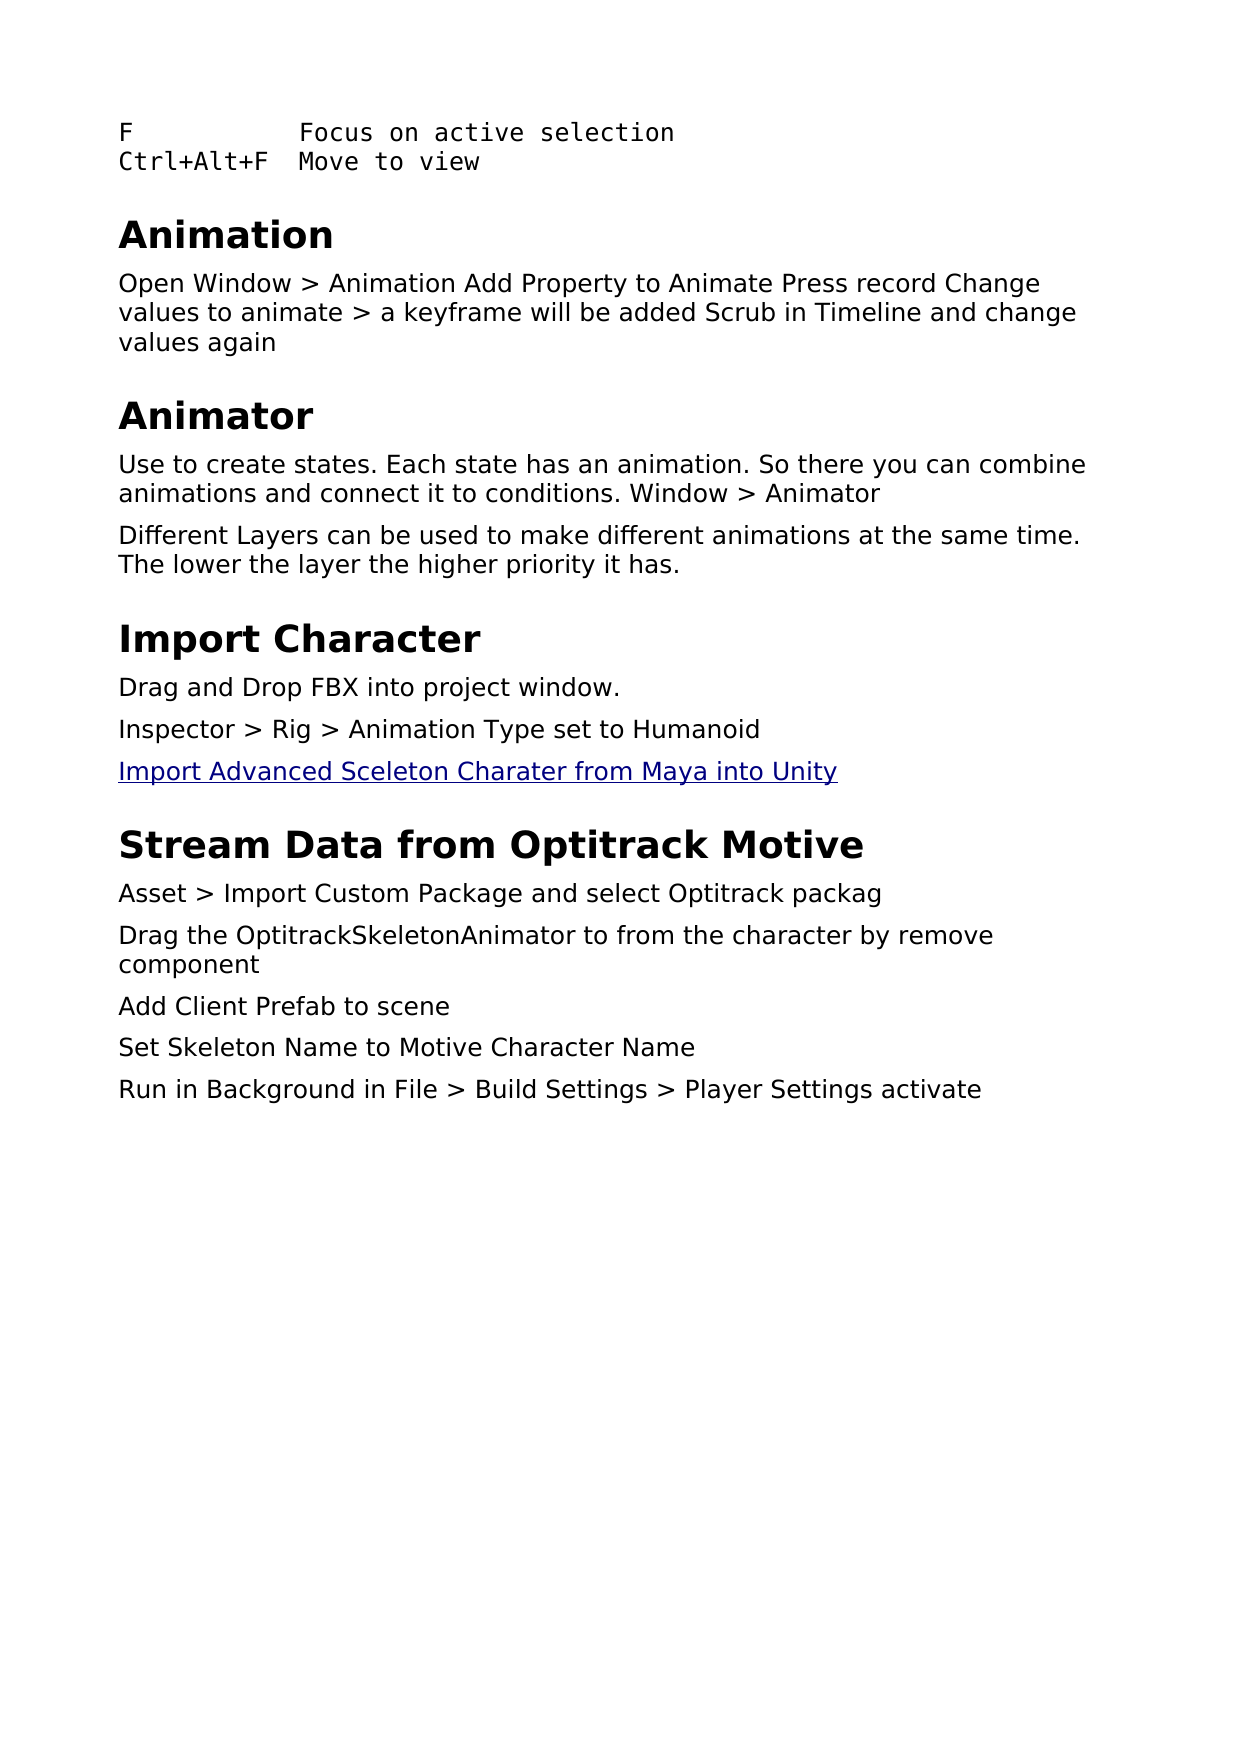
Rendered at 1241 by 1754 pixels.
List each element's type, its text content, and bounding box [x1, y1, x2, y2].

text Run in Background in File > Build Settings > Player Settings activate [118, 1075, 1122, 1104]
text Asset > Import Custom Package and select Optitrack packag [118, 879, 1122, 909]
text Different Layers can be used to make different animations at the same time. The lower the layer the higher priority it has. [118, 521, 1122, 580]
text Set Skeleton Name to Motive Character Name [118, 1034, 1122, 1063]
subtitle Animator [118, 394, 1122, 438]
text Import Advanced Sceleton Charater from Maya into Unity [118, 757, 1122, 786]
text Drag the OptitrackSkeletonAnimator to from the character by remove component [118, 921, 1122, 979]
text F Focus on active selection Ctrl+Alt+F Move to view [118, 118, 1122, 176]
text Add Client Prefab to scene [118, 992, 1122, 1021]
text Open Window > Animation Add Property to Animate Press record Change values to animate > a keyframe will be added Scrub in Timeline and change values again [118, 269, 1122, 357]
subtitle Stream Data from Optitrack Motive [118, 823, 1122, 867]
text Inspector > Rig > Animation Type set to Humanoid [118, 715, 1122, 744]
text Use to create states. Each state has an animation. So there you can combine animations and connect it to conditions. Window > Animator [118, 451, 1122, 509]
subtitle Import Character [118, 617, 1122, 661]
subtitle Animation [118, 213, 1122, 257]
text Drag and Drop FBX into project window. [118, 673, 1122, 702]
